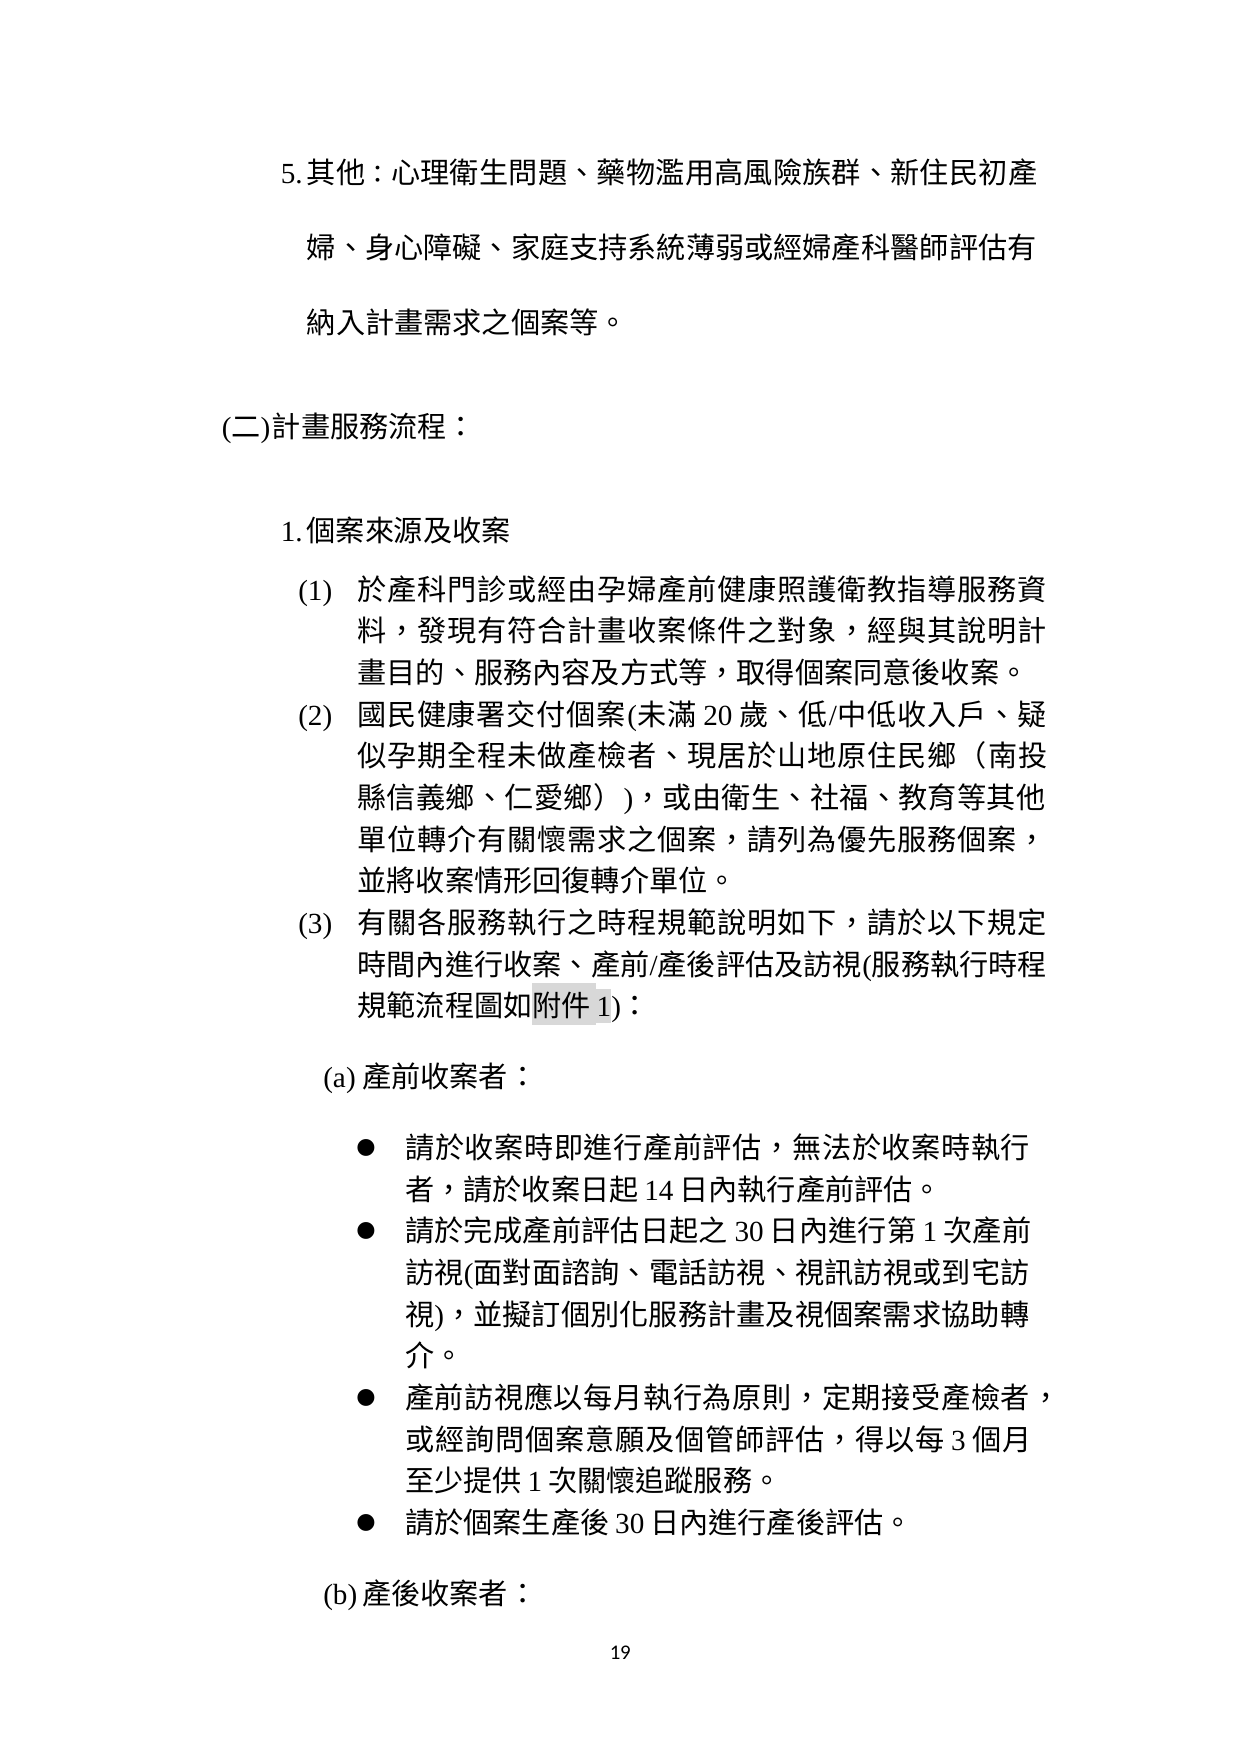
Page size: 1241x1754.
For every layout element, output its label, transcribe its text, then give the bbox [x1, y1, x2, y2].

list 請於個案生產後30日內進行產後評估。 [355, 1500, 1031, 1542]
list 國民健康署交付個案(未滿20歲、低/中低收入戶、疑似孕期全程未做產檢者、現居於山地原住民鄉（南投縣信義鄉、仁愛鄉）)，或由衛生、社福、教育等其他單位轉介有關懷需求之個案，請列為優先服務個案，並將收案情形回復轉介單位。 [298, 692, 1047, 900]
list 產後收案者： [323, 1571, 1031, 1612]
list 個案來源及收案 [281, 492, 1089, 567]
list 計畫服務流程： [222, 387, 1122, 462]
list 於產科門診或經由孕婦產前健康照護衛教指導服務資料，發現有符合計畫收案條件之對象，經與其說明計畫目的、服務內容及方式等，取得個案同意後收案。 [298, 567, 1047, 692]
list 請於收案時即進行產前評估，無法於收案時執行者，請於收案日起14日內執行產前評估。 [355, 1125, 1031, 1208]
list 產前收案者： [323, 1054, 1031, 1096]
list 產前訪視應以每月執行為原則，定期接受產檢者，或經詢問個案意願及個管師評估，得以每3個月至少提供1次關懷追蹤服務。 [355, 1375, 1031, 1500]
list 其他：心理衛生問題、藥物濫用高風險族群、新住民初產婦、身心障礙、家庭支持系統薄弱或經婦產科醫師評估有納入計畫需求之個案等。 [281, 133, 1037, 358]
list 請於完成產前評估日起之30日內進行第1次產前訪視(面對面諮詢、電話訪視、視訊訪視或到宅訪視)，並擬訂個別化服務計畫及視個案需求協助轉介。 [355, 1208, 1031, 1375]
list 有關各服務執行之時程規範說明如下，請於以下規定時間內進行收案、產前/產後評估及訪視(服務執行時程規範流程圖如附件1)： [298, 900, 1047, 1025]
